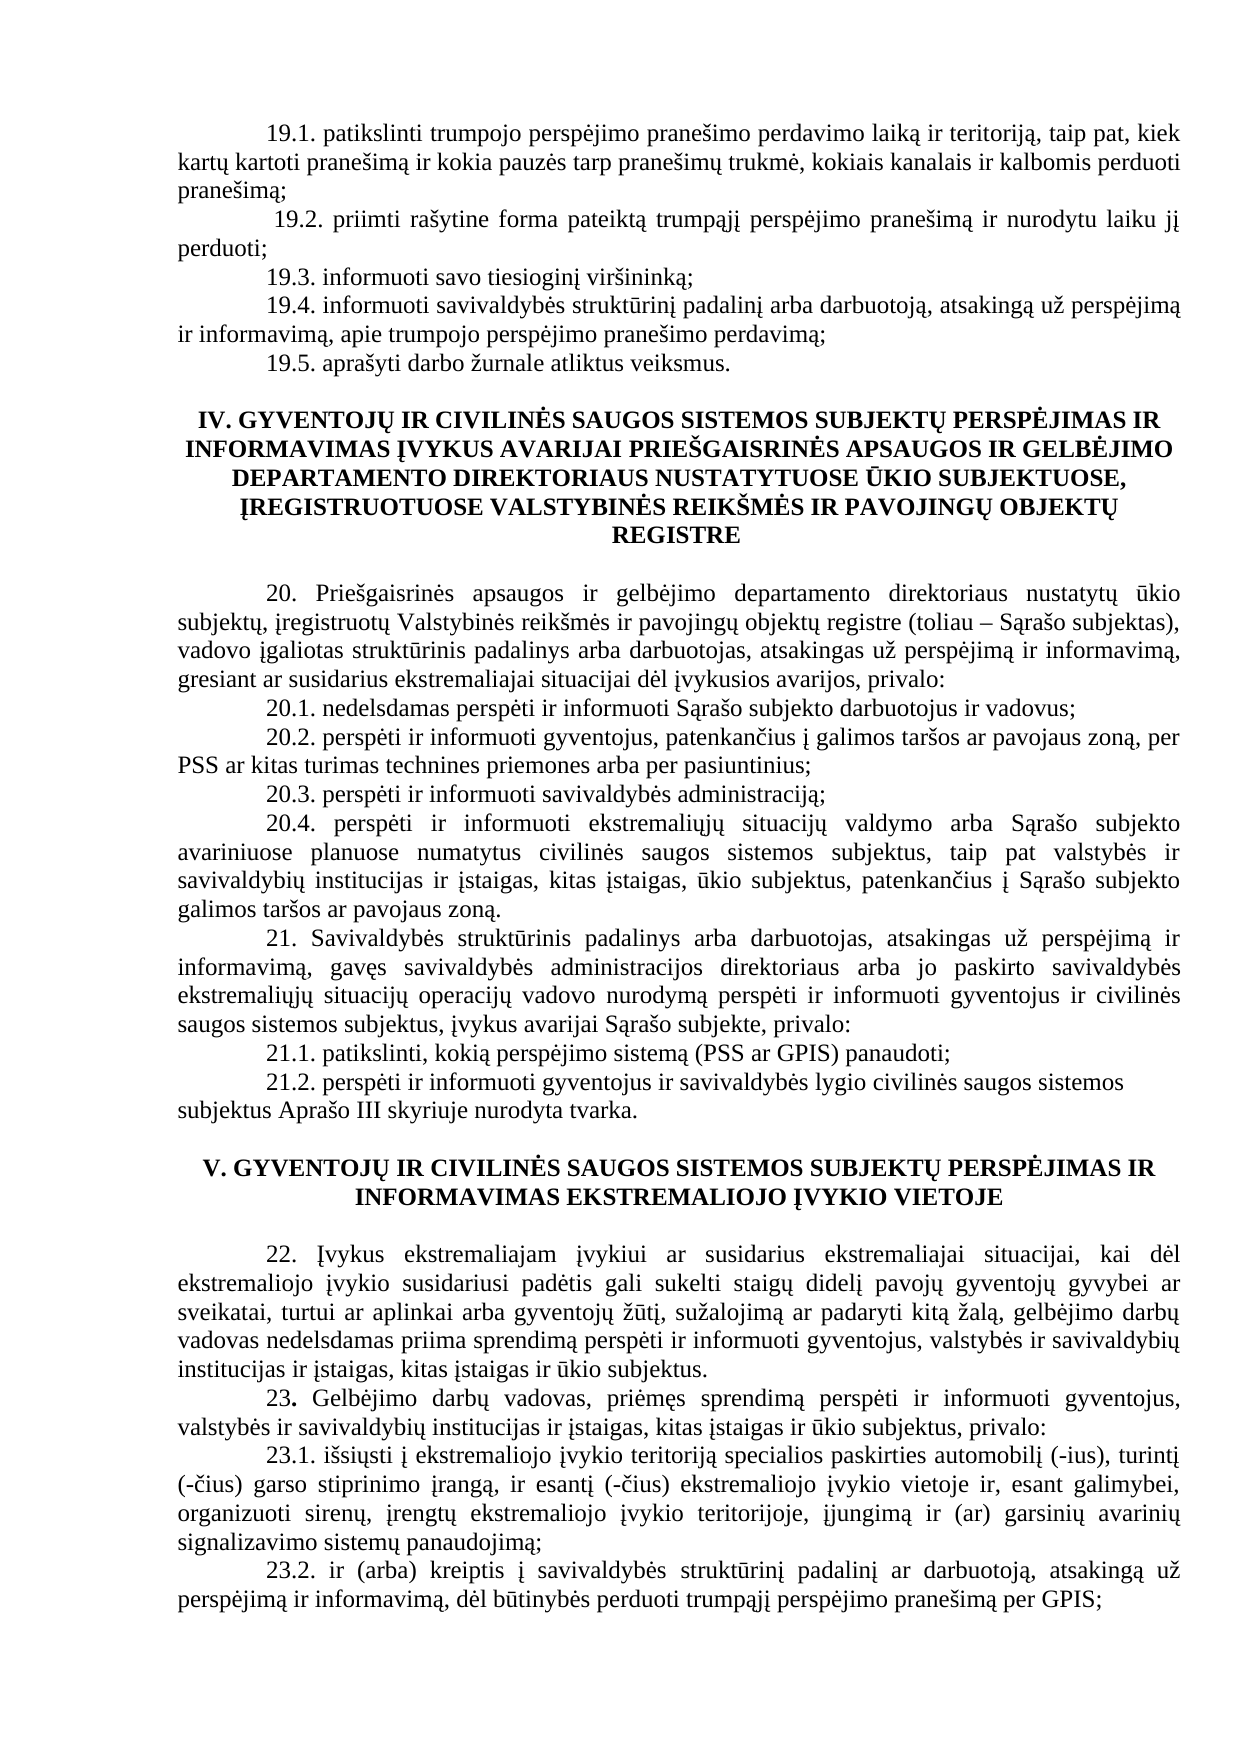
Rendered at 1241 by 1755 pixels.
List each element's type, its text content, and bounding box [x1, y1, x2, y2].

text 21. Savivaldybės struktūrinis padalinys arba darbuotojas, atsakingas už perspėjimą ir informavimą, gavęs savivaldybės administracijos direktoriaus arba jo paskirto savivaldybės ekstremaliųjų situacijų operacijų vadovo nurodymą perspėti ir informuoti gyventojus ir civilinės saugos sistemos subjektus, įvykus avarijai Sąrašo subjekte, privalo: [177, 923, 1181, 1038]
text 21.1. patikslinti, kokią perspėjimo sistemą (PSS ar GPIS) panaudoti; [177, 1038, 1181, 1067]
text 20.3. perspėti ir informuoti savivaldybės administraciją; [177, 779, 1181, 808]
text 19.2. priimti rašytine forma pateiktą trumpąjį perspėjimo pranešimą ir nurodytu laiku jį perduoti; [177, 204, 1181, 262]
text 20. Priešgaisrinės apsaugos ir gelbėjimo departamento direktoriaus nustatytų ūkio subjektų, įregistruotų Valstybinės reikšmės ir pavojingų objektų registre (toliau – Sąrašo subjektas), vadovo įgaliotas struktūrinis padalinys arba darbuotojas, atsakingas už perspėjimą ir informavimą, gresiant ar susidarius ekstremaliajai situacijai dėl įvykusios avarijos, privalo: [177, 578, 1181, 693]
text 19.1. patikslinti trumpojo perspėjimo pranešimo perdavimo laiką ir teritoriją, taip pat, kiek kartų kartoti pranešimą ir kokia pauzės tarp pranešimų trukmė, kokiais kanalais ir kalbomis perduoti pranešimą; [177, 118, 1181, 204]
text 23.2. ir (arba) kreiptis į savivaldybės struktūrinį padalinį ar darbuotoją, atsakingą už perspėjimą ir informavimą, dėl būtinybės perduoti trumpąjį perspėjimo pranešimą per GPIS; [177, 1556, 1181, 1613]
text 22. Įvykus ekstremaliajam įvykiui ar susidarius ekstremaliajai situacijai, kai dėl ekstremaliojo įvykio susidariusi padėtis gali sukelti staigų didelį pavojų gyventojų gyvybei ar sveikatai, turtui ar aplinkai arba gyventojų žūtį, sužalojimą ar padaryti kitą žalą, gelbėjimo darbų vadovas nedelsdamas priima sprendimą perspėti ir informuoti gyventojus, valstybės ir savivaldybių institucijas ir įstaigas, kitas įstaigas ir ūkio subjektus. [177, 1239, 1181, 1383]
text V. GYVENTOJŲ IR CIVILINĖS SAUGOS SISTEMOS SUBJEKTŲ PERSPĖJIMAS IR INFORMAVIMAS EKSTREMALIOJO ĮVYKIO VIETOJE [177, 1153, 1181, 1211]
text 19.5. aprašyti darbo žurnale atliktus veiksmus. [177, 348, 1181, 377]
text 23.1. išsiųsti į ekstremaliojo įvykio teritoriją specialios paskirties automobilį (-ius), turintį (-čius) garso stiprinimo įrangą, ir esantį (-čius) ekstremaliojo įvykio vietoje ir, esant galimybei, organizuoti sirenų, įrengtų ekstremaliojo įvykio teritorijoje, įjungimą ir (ar) garsinių avarinių signalizavimo sistemų panaudojimą; [177, 1441, 1181, 1556]
text 20.1. nedelsdamas perspėti ir informuoti Sąrašo subjekto darbuotojus ir vadovus; [177, 693, 1181, 722]
text 19.4. informuoti savivaldybės struktūrinį padalinį arba darbuotoją, atsakingą už perspėjimą ir informavimą, apie trumpojo perspėjimo pranešimo perdavimą; [177, 291, 1181, 348]
text 20.4. perspėti ir informuoti ekstremaliųjų situacijų valdymo arba Sąrašo subjekto avariniuose planuose numatytus civilinės saugos sistemos subjektus, taip pat valstybės ir savivaldybių institucijas ir įstaigas, kitas įstaigas, ūkio subjektus, patenkančius į Sąrašo subjekto galimos taršos ar pavojaus zoną. [177, 808, 1181, 923]
text 19.3. informuoti savo tiesioginį viršininką; [177, 262, 1181, 291]
text IV. GYVENTOJŲ IR CIVILINĖS SAUGOS SISTEMOS SUBJEKTŲ PERSPĖJIMAS IR INFORMAVIMAS ĮVYKUS AVARIJAI PRIEŠGAISRINĖS APSAUGOS IR GELBĖJIMO DEPARTAMENTO DIREKTORIAUS NUSTATYTUOSE ŪKIO SUBJEKTUOSE, ĮREGISTRUOTUOSE VALSTYBINĖS REIKŠMĖS IR PAVOJINGŲ OBJEKTŲ REGISTRE [177, 406, 1181, 549]
text 20.2. perspėti ir informuoti gyventojus, patenkančius į galimos taršos ar pavojaus zoną, per PSS ar kitas turimas technines priemones arba per pasiuntinius; [177, 722, 1181, 779]
text 21.2. perspėti ir informuoti gyventojus ir savivaldybės lygio civilinės saugos sistemos subjektus Aprašo III skyriuje nurodyta tvarka. [177, 1067, 1181, 1124]
text 23. Gelbėjimo darbų vadovas, priėmęs sprendimą perspėti ir informuoti gyventojus, valstybės ir savivaldybių institucijas ir įstaigas, kitas įstaigas ir ūkio subjektus, privalo: [177, 1383, 1181, 1441]
